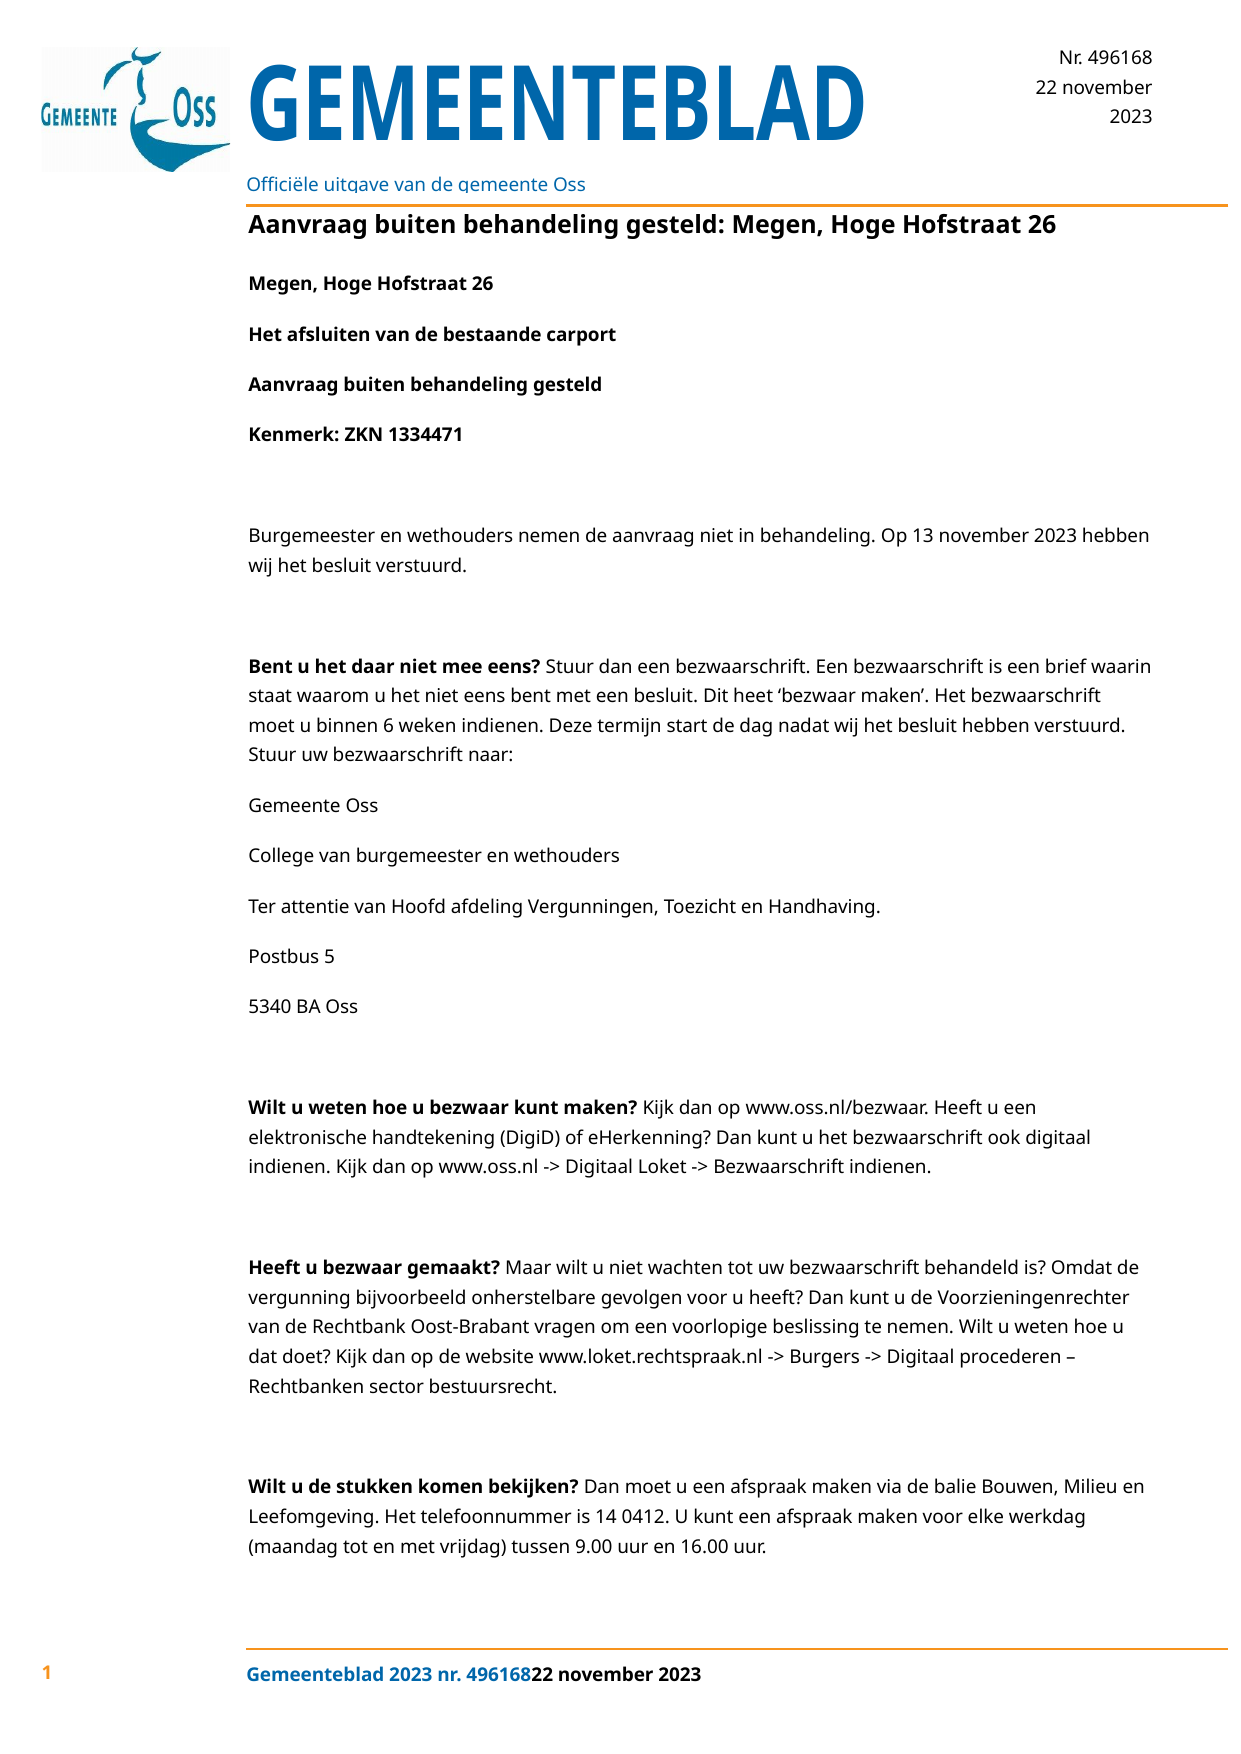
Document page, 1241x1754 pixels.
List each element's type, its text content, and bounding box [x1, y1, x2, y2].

text 5340 BA Oss [248, 994, 1152, 1019]
text Kenmerk: ZKN 1334471 [248, 422, 1152, 447]
text Wilt u de stukken komen bekijken? Dan moet u een afspraak maken via de balie Bouwen, Milieu en Leefomgeving. Het telefoonnummer is 14 0412. U kunt een afspraak maken voor elke werkdag (maandag tot en met vrijdag) tussen 9.00 uur en 16.00 uur. [248, 1474, 1152, 1558]
text Postbus 5 [248, 943, 1152, 969]
text Megen, Hoge Hofstraat 26 [248, 270, 1152, 296]
text Wilt u weten hoe u bezwaar kunt maken? Kijk dan op www.oss.nl/bezwaar. Heeft u een elektronische handtekening (DigiD) of eHerkenning? Dan kunt u het bezwaarschrift ook digitaal indienen. Kijk dan op www.oss.nl -> Digitaal Loket -> Bezwaarschrift indienen. [248, 1094, 1152, 1179]
text Burgemeester en wethouders nemen de aanvraag niet in behandeling. Op 13 november 2023 hebben wij het besluit verstuurd. [248, 522, 1152, 578]
text Heeft u bezwaar gemaakt? Maar wilt u niet wachten tot uw bezwaarschrift behandeld is? Omdat de vergunning bijvoorbeeld onherstelbare gevolgen voor u heeft? Dan kunt u de Voorzieningenrechter van de Rechtbank Oost-Brabant vragen om een voorlopige beslissing te nemen. Wilt u weten hoe u dat doet? Kijk dan op de website www.loket.rechtspraak.nl -> Burgers -> Digitaal procederen – Rechtbanken sector bestuursrecht. [248, 1254, 1152, 1398]
text Aanvraag buiten behandeling gesteld [248, 371, 1152, 397]
picture [41, 47, 231, 172]
text Het afsluiten van de bestaande carport [248, 321, 1152, 346]
text Bent u het daar niet mee eens? Stuur dan een bezwaarschrift. Een bezwaarschrift is een brief waarin staat waarom u het niet eens bent met een besluit. Dit heet ‘bezwaar maken’. Het bezwaarschrift moet u binnen 6 weken indienen. Deze termijn start de dag nadat wij het besluit hebben verstuurd. Stuur uw bezwaarschrift naar: [248, 653, 1152, 767]
text Aanvraag buiten behandeling gesteld: Megen, Hoge Hofstraat 26 [248, 207, 1152, 241]
text Ter attentie van Hoofd afdeling Vergunningen, Toezicht en Handhaving. [248, 893, 1152, 918]
text Gemeente Oss [248, 792, 1152, 818]
text College van burgemeester en wethouders [248, 842, 1152, 868]
